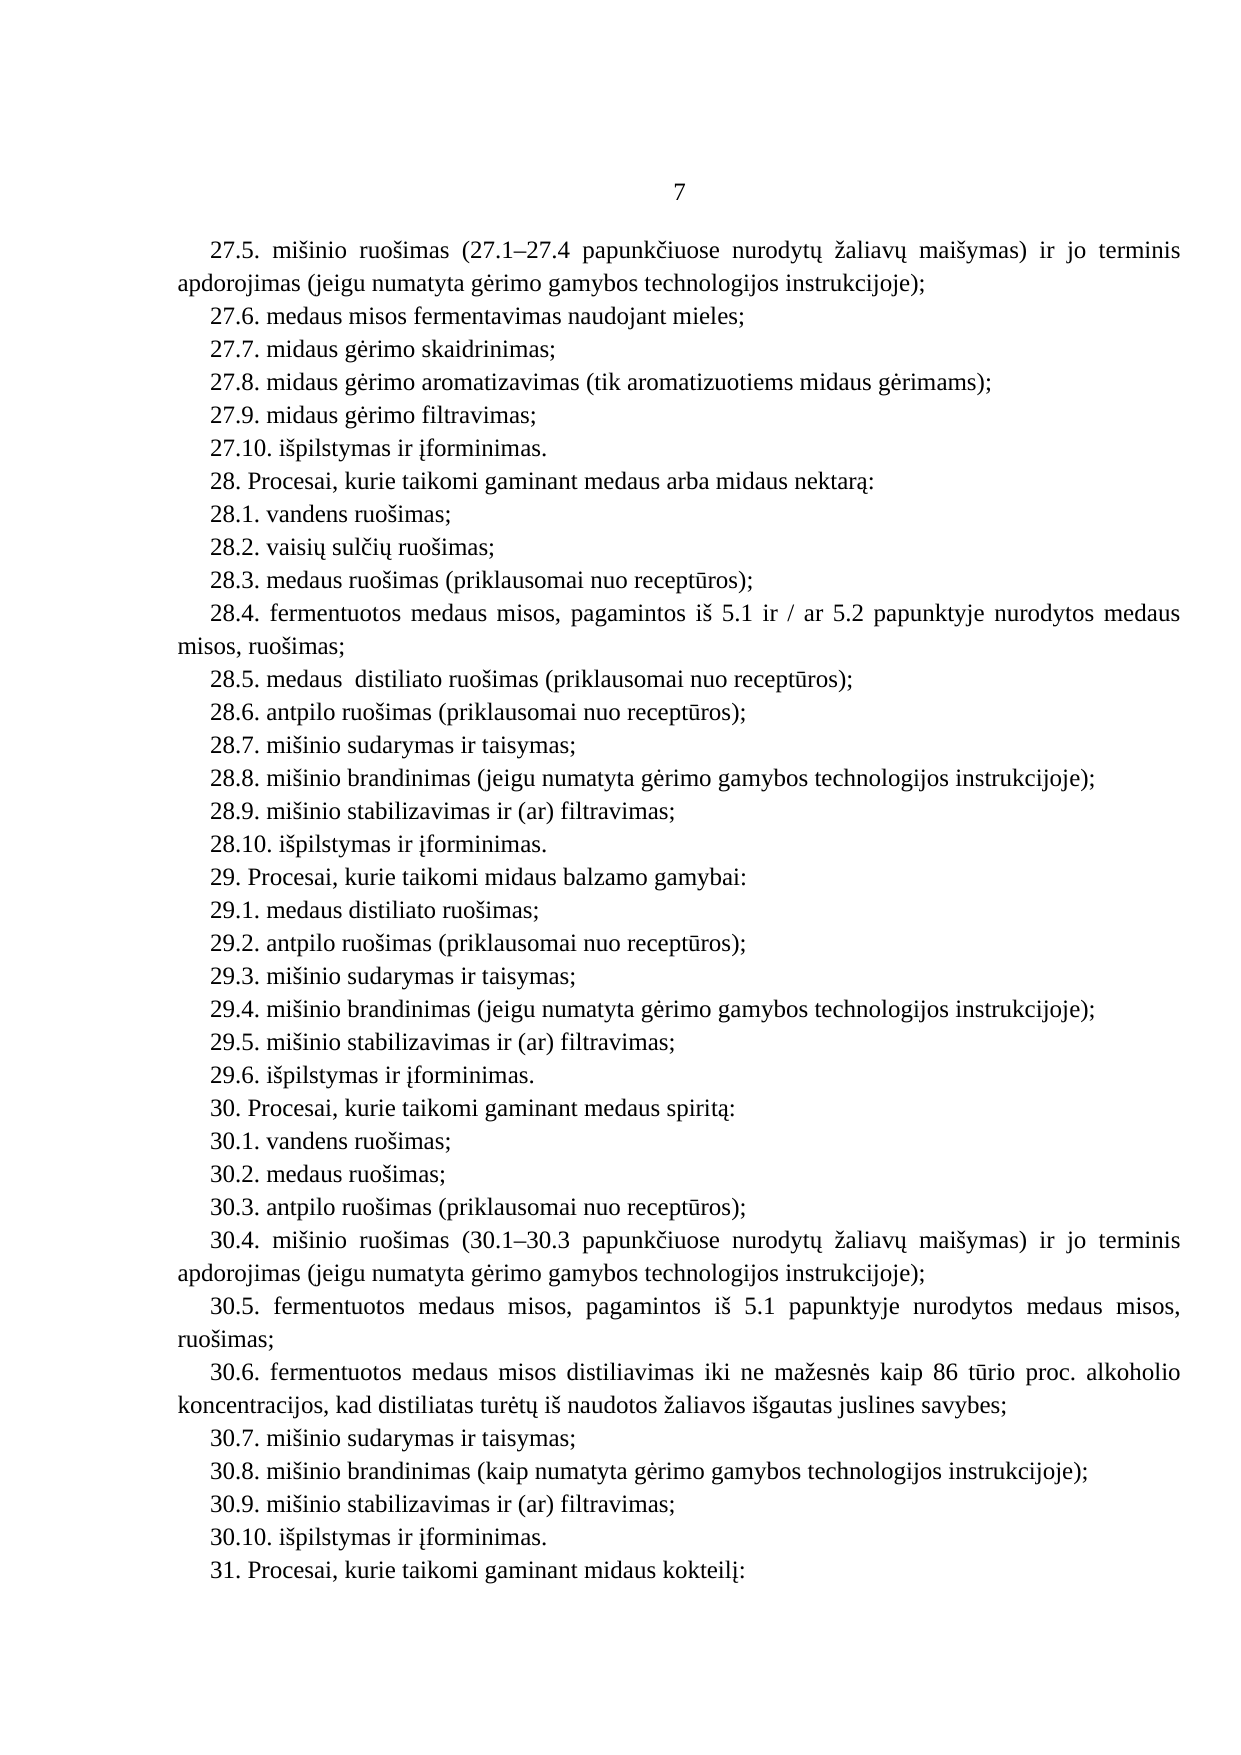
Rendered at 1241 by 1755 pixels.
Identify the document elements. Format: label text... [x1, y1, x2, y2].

text 27.8. midaus gėrimo aromatizavimas (tik aromatizuotiems midaus gėrimams); [177, 367, 1181, 396]
text 29.5. mišinio stabilizavimas ir (ar) filtravimas; [177, 1027, 1181, 1056]
text 29.4. mišinio brandinimas (jeigu numatyta gėrimo gamybos technologijos instrukcijoje); [177, 994, 1181, 1023]
text 29.6. išpilstymas ir įforminimas. [177, 1060, 1181, 1089]
text 30. Procesai, kurie taikomi gaminant medaus spiritą: [177, 1093, 1181, 1122]
text 29. Procesai, kurie taikomi midaus balzamo gamybai: [177, 862, 1181, 891]
text 31. Procesai, kurie taikomi gaminant midaus kokteilį: [177, 1556, 1181, 1584]
text 27.6. medaus misos fermentavimas naudojant mieles; [177, 301, 1181, 329]
text 29.1. medaus distiliato ruošimas; [177, 895, 1181, 924]
text 27.10. išpilstymas ir įforminimas. [177, 433, 1181, 462]
text 28.1. vandens ruošimas; [177, 499, 1181, 528]
text 30.2. medaus ruošimas; [177, 1159, 1181, 1188]
text 28.4. fermentuotos medaus misos, pagamintos iš 5.1 ir / ar 5.2 papunktyje nurodytos medaus misos, ruošimas; [177, 598, 1181, 660]
text 27.5. mišinio ruošimas (27.1–27.4 papunkčiuose nurodytų žaliavų maišymas) ir jo terminis apdorojimas (jeigu numatyta gėrimo gamybos technologijos instrukcijoje); [177, 235, 1181, 296]
text 27.7. midaus gėrimo skaidrinimas; [177, 334, 1181, 362]
text 27.9. midaus gėrimo filtravimas; [177, 400, 1181, 428]
text 30.8. mišinio brandinimas (kaip numatyta gėrimo gamybos technologijos instrukcijoje); [177, 1456, 1181, 1485]
text 30.9. mišinio stabilizavimas ir (ar) filtravimas; [177, 1489, 1181, 1518]
text 28.6. antpilo ruošimas (priklausomai nuo receptūros); [177, 697, 1181, 726]
text 30.1. vandens ruošimas; [177, 1126, 1181, 1155]
text 28.10. išpilstymas ir įforminimas. [177, 829, 1181, 858]
text 30.6. fermentuotos medaus misos distiliavimas iki ne mažesnės kaip 86 tūrio proc. alkoholio koncentracijos, kad distiliatas turėtų iš naudotos žaliavos išgautas juslines savybes; [177, 1357, 1181, 1419]
text 28.2. vaisių sulčių ruošimas; [177, 532, 1181, 561]
text 30.3. antpilo ruošimas (priklausomai nuo receptūros); [177, 1192, 1181, 1221]
text 29.2. antpilo ruošimas (priklausomai nuo receptūros); [177, 928, 1181, 957]
text 29.3. mišinio sudarymas ir taisymas; [177, 961, 1181, 990]
text 28.7. mišinio sudarymas ir taisymas; [177, 730, 1181, 759]
text 30.4. mišinio ruošimas (30.1–30.3 papunkčiuose nurodytų žaliavų maišymas) ir jo terminis apdorojimas (jeigu numatyta gėrimo gamybos technologijos instrukcijoje); [177, 1225, 1181, 1287]
text 30.7. mišinio sudarymas ir taisymas; [177, 1423, 1181, 1452]
text 28.8. mišinio brandinimas (jeigu numatyta gėrimo gamybos technologijos instrukcijoje); [177, 763, 1181, 792]
text 28. Procesai, kurie taikomi gaminant medaus arba midaus nektarą: [177, 466, 1181, 494]
text 28.9. mišinio stabilizavimas ir (ar) filtravimas; [177, 796, 1181, 825]
text 30.10. išpilstymas ir įforminimas. [177, 1522, 1181, 1551]
text 30.5. fermentuotos medaus misos, pagamintos iš 5.1 papunktyje nurodytos medaus misos, ruošimas; [177, 1291, 1181, 1353]
text 28.3. medaus ruošimas (priklausomai nuo receptūros); [177, 565, 1181, 594]
text 28.5. medaus distiliato ruošimas (priklausomai nuo receptūros); [177, 664, 1181, 693]
